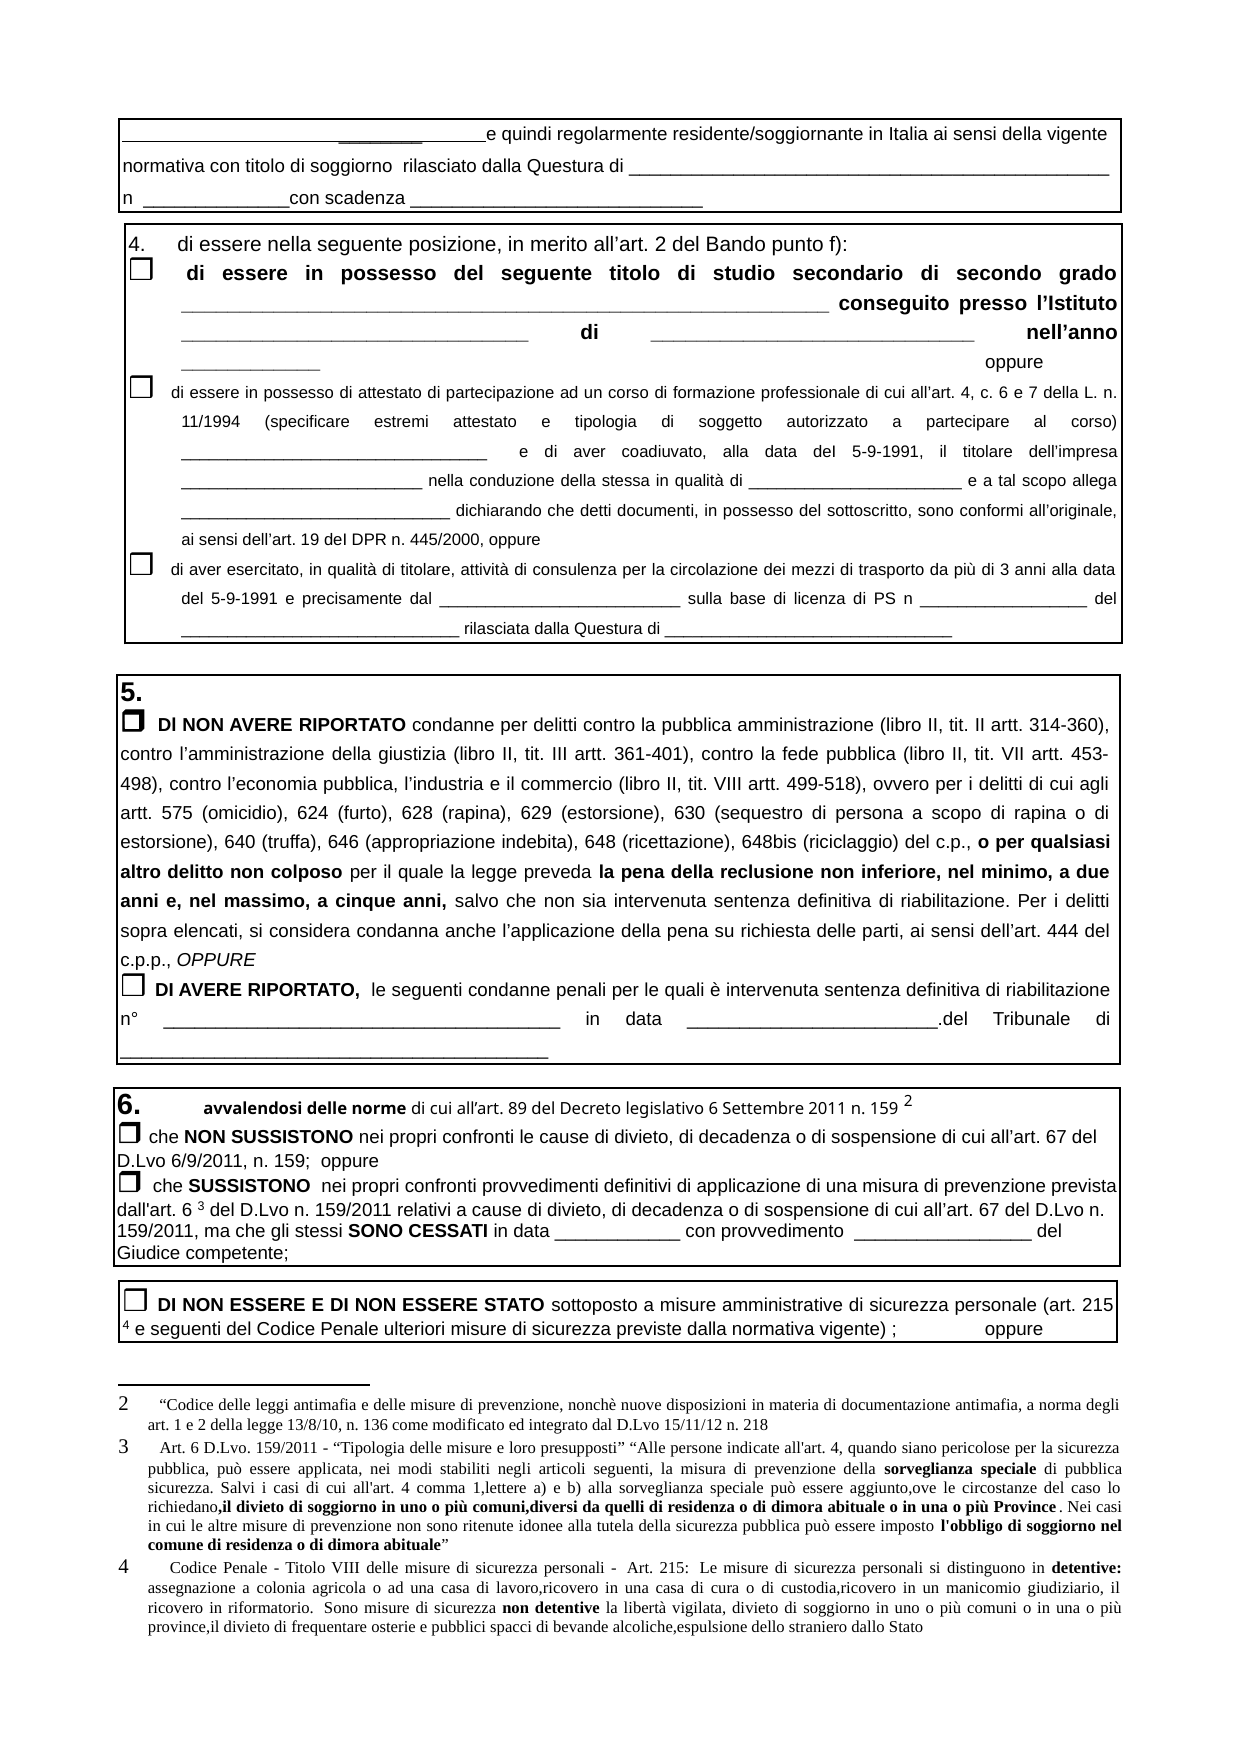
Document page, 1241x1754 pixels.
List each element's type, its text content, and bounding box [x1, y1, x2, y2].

text  Dl NON AVERE RIPORTATO condanne per delitti contro la pubblica amministrazione (libro II, tit. II artt. 314-360), contro l’amministrazione della giustizia (libro II, tit. III artt. 361-401), contro la fede pubblica (libro II, tit. VII artt. 453-498), contro l’economia pubblica, l’industria e il commercio (libro II, tit. VIII artt. 499-518), ovvero per i delitti di cui agli artt. 575 (omicidio), 624 (furto), 628 (rapina), 629 (estorsione), 630 (sequestro di persona a scopo di rapina o di estorsione), 640 (truffa), 646 (appropriazione indebita), 648 (ricettazione), 648bis (riciclaggio) del c.p., o per qualsiasi altro delitto non colposo per il quale la legge preveda la pena della reclusione non inferiore, nel minimo, a due anni e, nel massimo, a cinque anni, salvo che non sia intervenuta sentenza definitiva di riabilitazione. Per i delitti sopra elencati, si considera condanna anche l’applicazione della pena su richiesta delle parti, ai sensi dell’art. 444 del c.p.p., OPPURE [118, 703, 1119, 969]
text ❒ DI AVERE RIPORTATO, le seguenti condanne penali per le quali è intervenuta sentenza definitiva di riabilitazione n° ______________________________________ in data ________________________.del Tribunale di _________________________________________ [118, 969, 1119, 1063]
list di essere nella seguente posizione, in merito all’art. 2 del Bando punto f): [126, 225, 1121, 253]
text 6. avvalendosi delle norme di cui all’art. 89 del Decreto legislativo 6 Settembre 2011 n. 159 [115, 1089, 1119, 1116]
text 5. [118, 676, 1119, 703]
text Art. 6 D.Lvo. 159/2011 - “Tipologia delle misure e loro presupposti” “Alle persone indicate all'art. 4, quando siano pericolose per la sicurezza pubblica, può essere applicata, nei modi stabiliti negli articoli seguenti, la misura di prevenzione della sorveglianza speciale di pubblica sicurezza. Salvi i casi di cui all'art. 4 comma 1,lettere a) e b) alla sorveglianza speciale può essere aggiunto,ove le circostanze del caso lo richiedano,il divieto di soggiorno in uno o più comuni,diversi da quelli di residenza o di dimora abituale o in una o più Province. Nei casi in cui le altre misure di prevenzione non sono ritenute idonee alla tutela della sicurezza pubblica può essere imposto l'obbligo di soggiorno nel comune di residenza o di dimora abituale” [118, 1434, 1122, 1554]
text ❒ di essere in possesso di attestato di partecipazione ad un corso di formazione professionale di cui all’art. 4, c. 6 e 7 della L. n. 11/1994 (specificare estremi attestato e tipologia di soggetto autorizzato a partecipare al corso) _________________________________ e di aver coadiuvato, alla data deI 5-9-1991, il titolare dell’impresa __________________________ nella conduzione della stessa in qualità di _______________________ e a tal scopo allega _____________________________ dichiarando che detti documenti, in possesso del sottoscritto, sono conformi all’originale, ai sensi dell’art. 19 deI DPR n. 445/2000, oppure [126, 371, 1121, 548]
text  che NON SUSSISTONO nei propri confronti le cause di divieto, di decadenza o di sospensione di cui all’art. 67 del D.Lvo 6/9/2011, n. 159; oppure [115, 1116, 1119, 1168]
text ________ e quindi regolarmente residente/soggiornante in Italia ai sensi della vigente normativa con titolo di soggiorno rilasciato dalla Questura di ______________________________________________ n ______________con scadenza ____________________________ [120, 120, 1120, 211]
text ❒ DI NON ESSERE E DI NON ESSERE STATO sottoposto a misure amministrative di sicurezza personale (art. 215 e seguenti del Codice Penale ulteriori misure di sicurezza previste dalla normativa vigente) ; oppure [120, 1282, 1116, 1341]
text Codice Penale - Titolo VIII delle misure di sicurezza personali - Art. 215: Le misure di sicurezza personali si distinguono in detentive: assegnazione a colonia agricola o ad una casa di lavoro,ricovero in una casa di cura o di custodia,ricovero in un manicomio giudiziario, il ricovero in riformatorio. Sono misure di sicurezza non detentive la libertà vigilata, divieto di soggiorno in uno o più comuni o in una o più province,il divieto di frequentare osterie e pubblici spacci di bevande alcoliche,espulsione dello straniero dallo Stato [118, 1554, 1122, 1636]
text “Codice delle leggi antimafia e delle misure di prevenzione, nonchè nuove disposizioni in materia di documentazione antimafia, a norma degli art. 1 e 2 della legge 13/8/10, n. 136 come modificato ed integrato dal D.Lvo 15/11/12 n. 218 [118, 1391, 1122, 1434]
text ❒ di aver esercitato, in qualità di titolare, attività di consulenza per la circolazione dei mezzi di trasporto da più di 3 anni alla data del 5-9-1991 e precisamente dal __________________________ sulla base di licenza di PS n __________________ del ______________________________ rilasciata dalla Questura di _______________________________ [126, 548, 1121, 642]
text  che SUSSISTONO nei propri confronti provvedimenti definitivi di applicazione di una misura di prevenzione prevista dall'art. 6 del D.Lvo n. 159/2011 relativi a cause di divieto, di decadenza o di sospensione di cui all’art. 67 del D.Lvo n. 159/2011, ma che gli stessi SONO CESSATI in data ____________ con provvedimento _________________ del Giudice competente; [115, 1168, 1119, 1265]
text ❒ di essere in possesso del seguente titolo di studio secondario di secondo grado ________________________________________________________ conseguito presso l’Istituto ______________________________ di ____________________________ nell’anno ____________ oppure [126, 253, 1121, 371]
